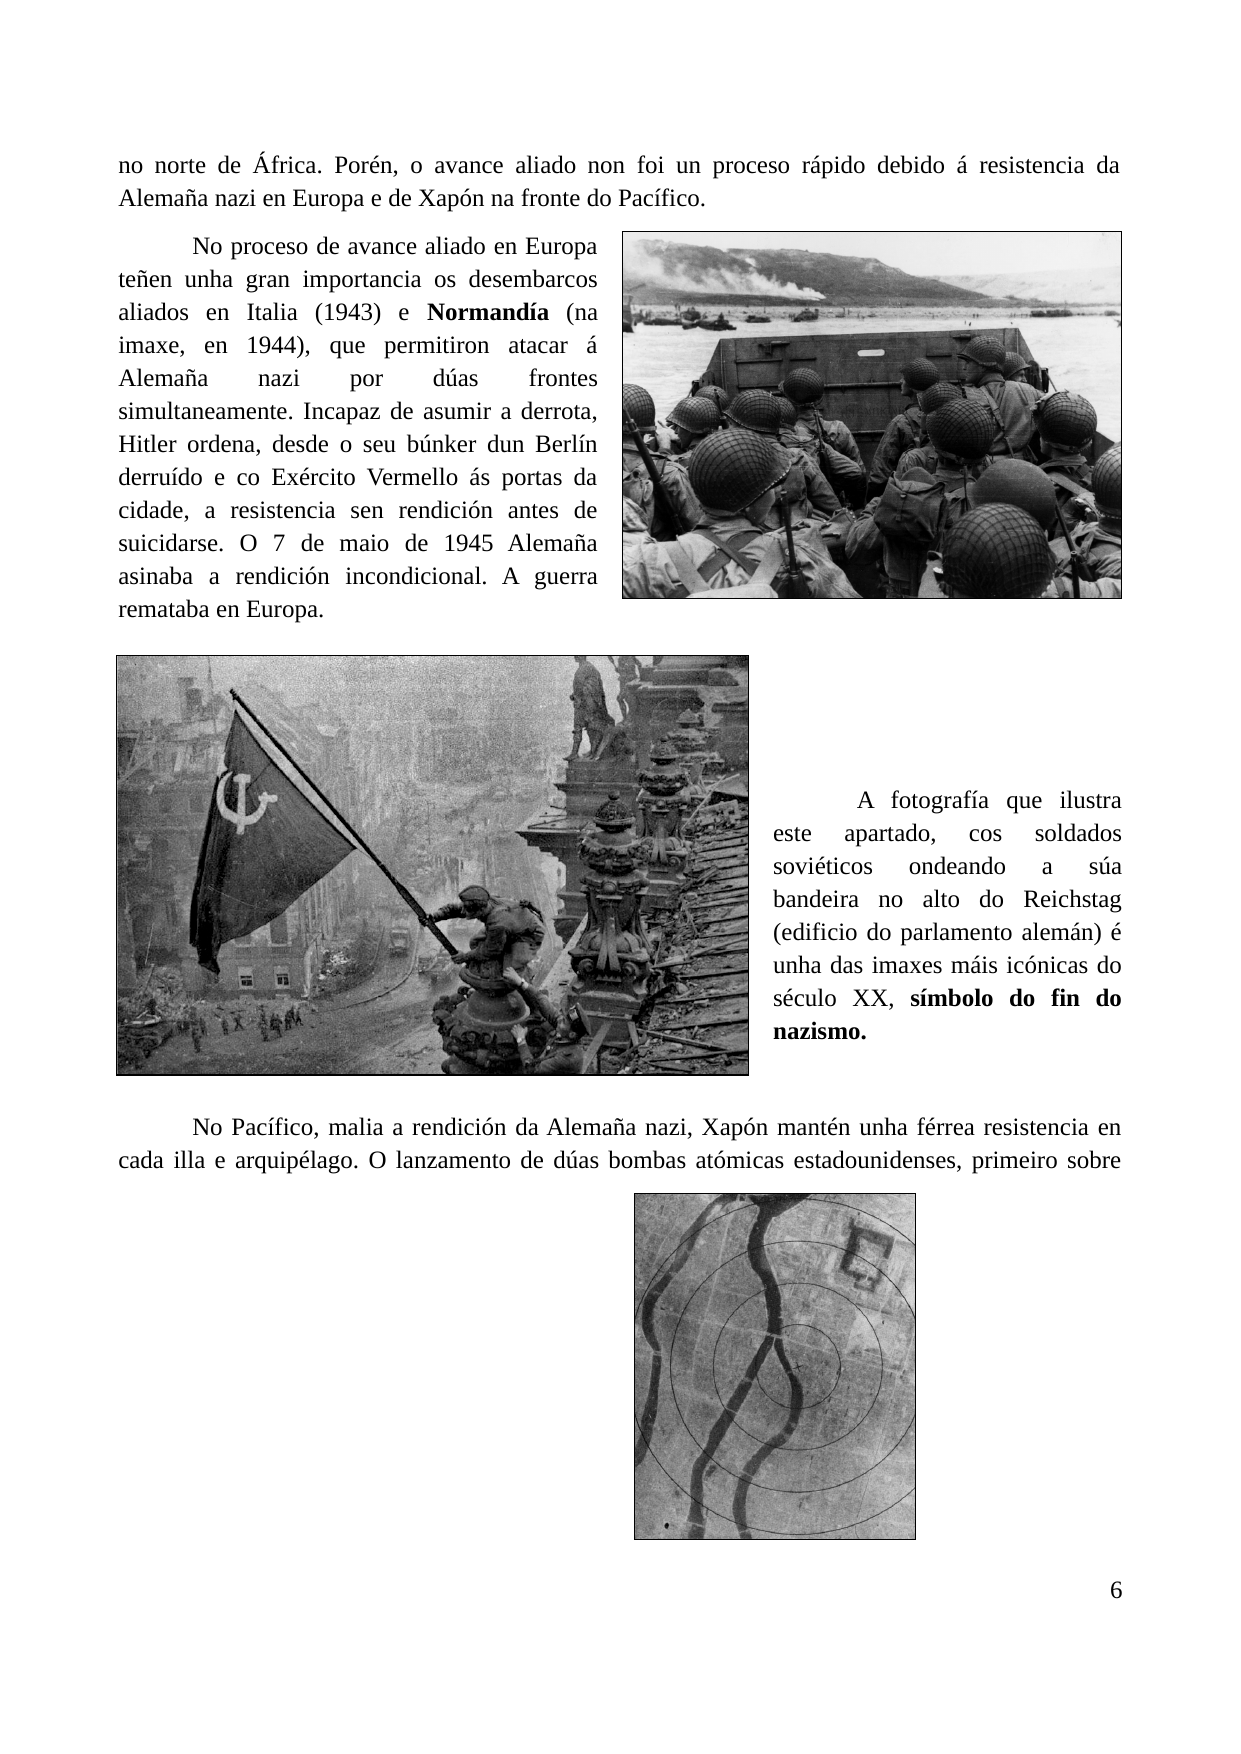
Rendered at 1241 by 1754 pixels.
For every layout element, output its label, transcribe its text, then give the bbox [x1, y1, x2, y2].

text No Pacífico, malia a rendición da Alemaña nazi, Xapón mantén unha férrea resistencia en cada illa e arquipélago. O lanzamento de dúas bombas atómicas estadounidenses, primeiro sobre [118, 1112, 1122, 1174]
picture [623, 232, 1121, 598]
text No proceso de avance aliado en Europa teñen unha gran importancia os desembarcos aliados en Italia (1943) e Normandía (na imaxe, en 1944), que permitiron atacar á Alemaña nazi por dúas frontes simultaneamente. Incapaz de asumir a derrota, Hitler ordena, desde o seu búnker dun Berlín derruído e co Exército Vermello ás portas da cidade, a resistencia sen rendición antes de suicidarse. O 7 de maio de 1945 Alemaña asinaba a rendición incondicional. A guerra remataba en Europa. [118, 231, 1122, 623]
picture [117, 656, 748, 1074]
text A fotografía que ilustra este apartado, cos soldados soviéticos ondeando a súa bandeira no alto do Reichstag (edificio do parlamento alemán) é unha das imaxes máis icónicas do século XX, símbolo do fin do nazismo. [749, 785, 1122, 1045]
picture [635, 1194, 915, 1539]
text no norte de África. Porén, o avance aliado non foi un proceso rápido debido á resistencia da Alemaña nazi en Europa e de Xapón na fronte do Pacífico. [118, 150, 1122, 212]
